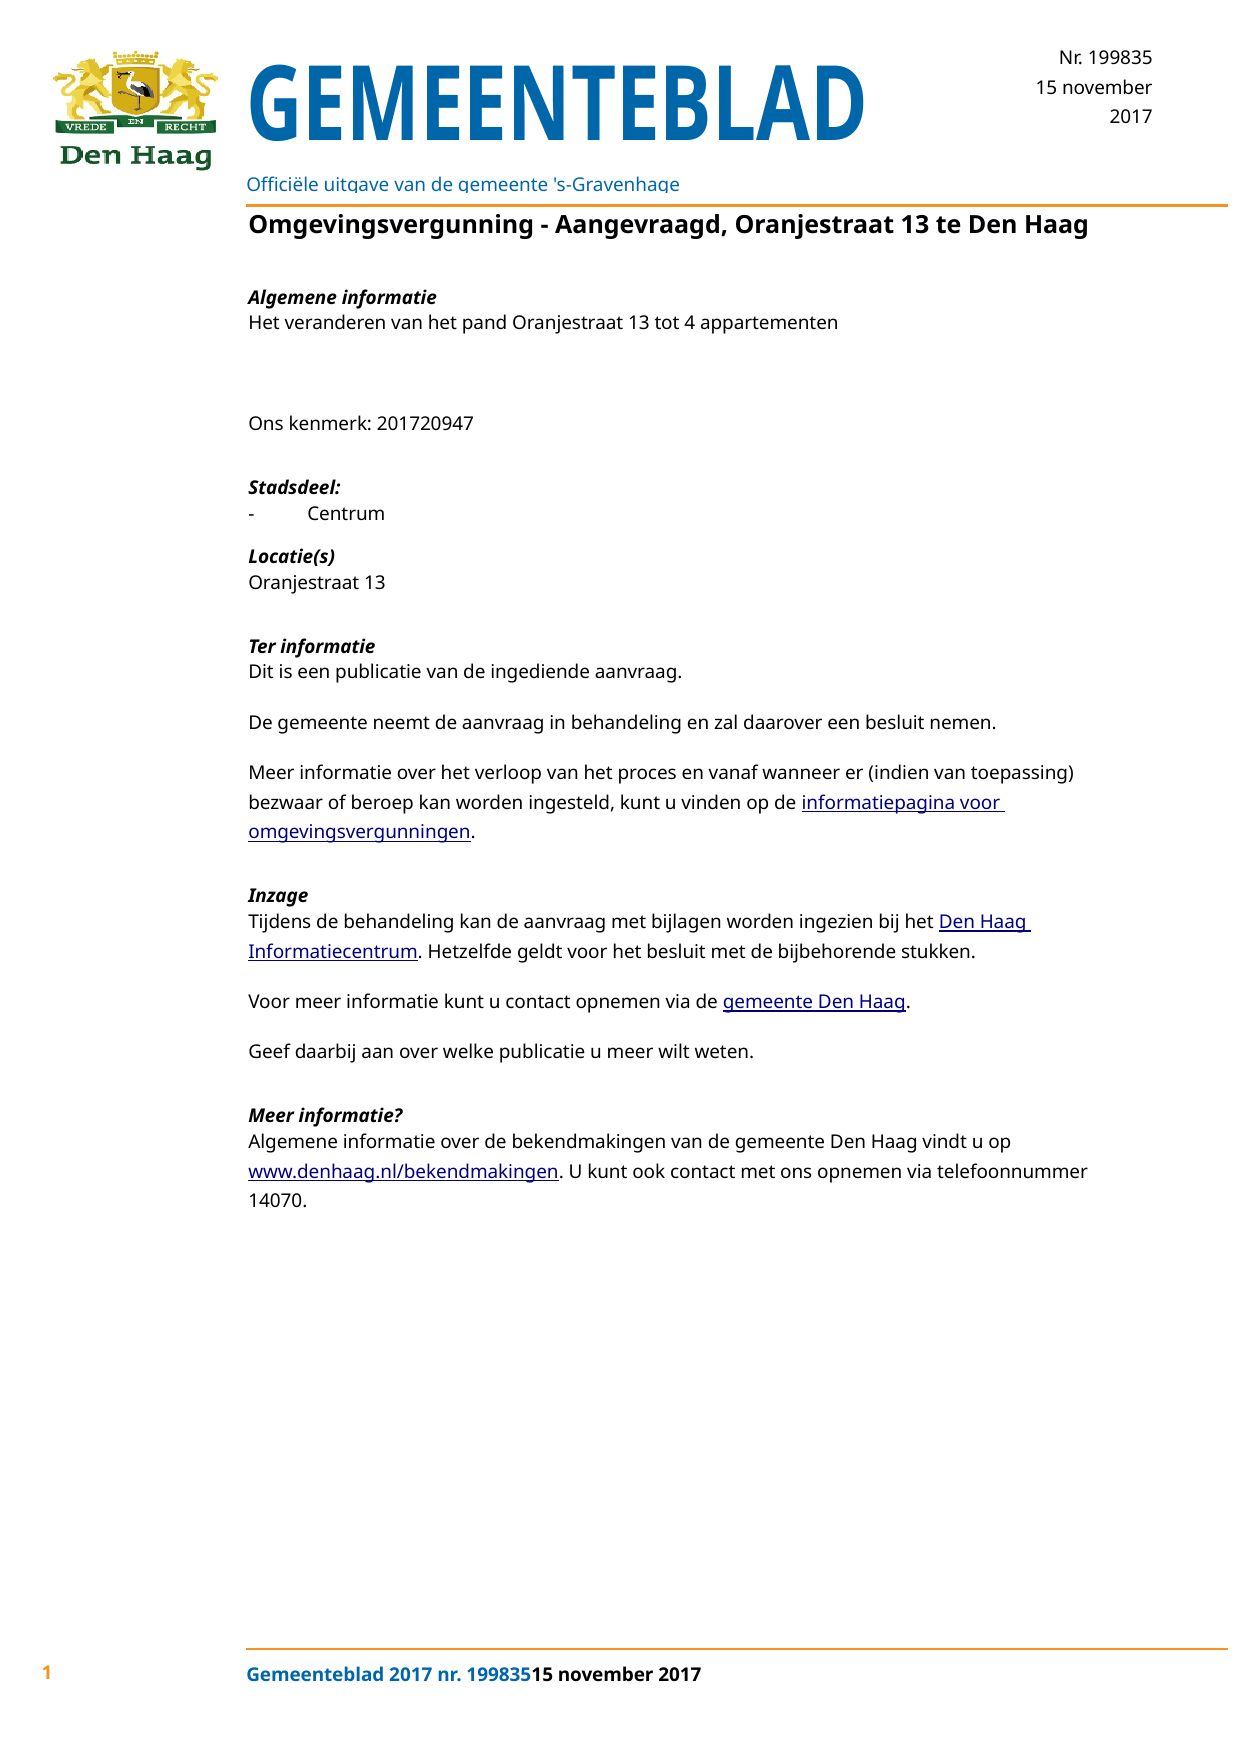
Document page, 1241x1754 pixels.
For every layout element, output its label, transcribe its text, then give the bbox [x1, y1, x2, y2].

text Algemene informatie over de bekendmakingen van de gemeente Den Haag vindt u op www.denhaag.nl/bekendmakingen. U kunt ook contact met ons opnemen via telefoonnummer 14070. [248, 1128, 1152, 1213]
text Het veranderen van het pand Oranjestraat 13 tot 4 appartementen [248, 309, 1152, 335]
text Voor meer informatie kunt u contact opnemen via de gemeente Den Haag. [248, 988, 1152, 1014]
picture [41, 47, 231, 172]
text Geef daarbij aan over welke publicatie u meer wilt weten. [248, 1039, 1152, 1064]
text Ter informatie [248, 633, 1152, 659]
text Omgevingsvergunning - Aangevraagd, Oranjestraat 13 te Den Haag [248, 207, 1152, 241]
text Algemene informatie [248, 284, 1152, 309]
text Oranjestraat 13 [248, 569, 1152, 595]
text De gemeente neemt de aanvraag in behandeling en zal daarover een besluit nemen. [248, 709, 1152, 735]
text Meer informatie over het verloop van het proces en vanaf wanneer er (indien van toepassing) bezwaar of beroep kan worden ingesteld, kunt u vinden op de informatiepagina voor omgevingsvergunningen. [248, 759, 1152, 844]
text Dit is een publicatie van de ingediende aanvraag. [248, 659, 1152, 684]
list Centrum [248, 500, 1152, 526]
text Tijdens de behandeling kan de aanvraag met bijlagen worden ingezien bij het Den Haag Informatiecentrum. Hetzelfde geldt voor het besluit met de bijbehorende stukken. [248, 908, 1152, 964]
text Inzage [248, 883, 1152, 908]
text Locatie(s) [248, 543, 1152, 569]
text Stadsdeel: [248, 474, 1152, 500]
text Ons kenmerk: 201720947 [248, 410, 1152, 436]
text Meer informatie? [248, 1103, 1152, 1128]
